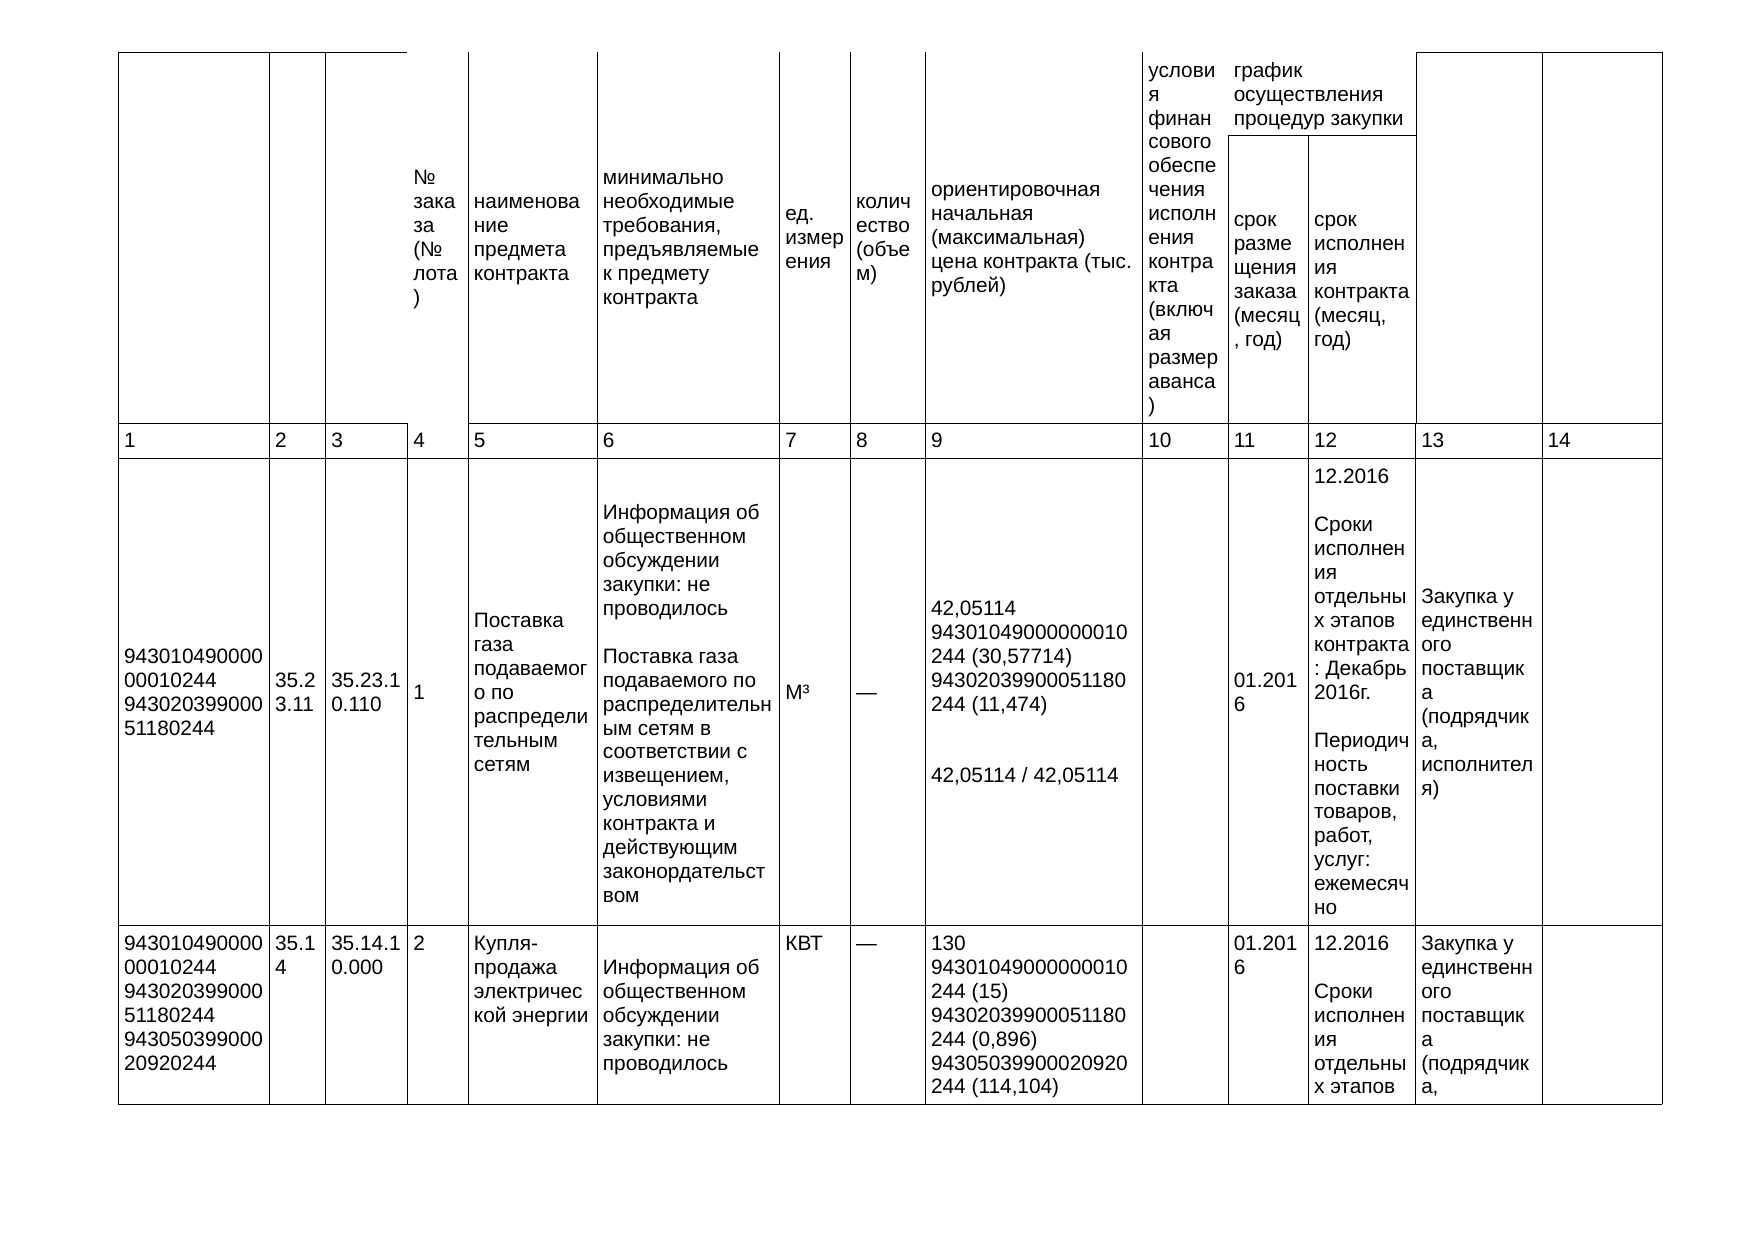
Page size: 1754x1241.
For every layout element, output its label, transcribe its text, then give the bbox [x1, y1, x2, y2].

table_cell Закупка у единственного поставщика (подрядчика, [1416, 926, 1542, 1104]
table_cell наименование предмета контракта [469, 52, 597, 422]
table_cell Купля-продажа электрической энергии [469, 926, 597, 1104]
table_cell 6 [598, 424, 779, 458]
table_cell 94301049000000010244 94302039900051180244 94305039900020920244 [119, 926, 269, 1104]
table_cell Закупка у единственного поставщика (подрядчика, исполнителя) [1416, 459, 1542, 925]
table_cell [1143, 926, 1228, 1104]
table_header [270, 53, 325, 422]
table_cell 12 [1309, 424, 1415, 458]
table_cell 12.2016 Сроки исполнения отдельных этапов [1309, 926, 1415, 1104]
table_cell 01.2016 [1229, 926, 1308, 1104]
table_cell срок исполнения контракта (месяц, год) [1309, 136, 1416, 422]
table_cell 01.2016 [1229, 459, 1308, 925]
table_cell — [851, 459, 925, 925]
table_cell 35.23.10.110 [326, 459, 407, 925]
table_cell ориентировочная начальная (максимальная) цена контракта (тыс. рублей) [926, 52, 1142, 422]
table_cell 1 [119, 424, 269, 458]
table_cell 10 [1143, 424, 1228, 458]
table_header [119, 53, 269, 422]
table_cell количество (объем) [851, 52, 925, 422]
table_cell минимально необходимые требования, предъявляемые к предмету контракта [598, 52, 779, 422]
table_cell 4 [408, 423, 468, 458]
table_cell 12.2016 Сроки исполнения отдельных этапов контракта: Декабрь 2016г. Периодичность поставки товаров, работ, услуг: ежемесячно [1309, 459, 1415, 925]
table_cell — [851, 926, 925, 1104]
table_cell 1 [408, 459, 468, 925]
table_cell 9 [926, 424, 1142, 458]
table_cell Информация об общественном обсуждении закупки: не проводилось [598, 926, 779, 1104]
table_cell срок размещения заказа (месяц, год) [1229, 136, 1308, 422]
table_cell 14 [1543, 424, 1662, 458]
table_cell Информация об общественном обсуждении закупки: не проводилось Поставка газа подаваемого по распределительным сетям в соответствии с извещением, условиями контракта и действующим законордательством [598, 459, 779, 925]
table_cell 35.14.10.000 [326, 926, 407, 1104]
table_header [1417, 53, 1542, 422]
table_cell 7 [780, 424, 850, 458]
table_cell ед. измерения [780, 52, 850, 422]
table_header [1543, 53, 1662, 422]
table_cell 5 [469, 424, 597, 458]
table_cell 130 94301049000000010244 (15) 94302039900051180244 (0,896) 94305039900020920244 (114,104) [926, 926, 1142, 1104]
table_cell М³ [780, 459, 850, 925]
table_header график осуществления процедур закупки [1228, 52, 1416, 135]
table_cell 94301049000000010244 94302039900051180244 [119, 459, 269, 925]
table_cell 2 [408, 926, 468, 1104]
table_cell 35.23.11 [270, 459, 325, 925]
table_header [326, 53, 407, 422]
table_cell КВТ [780, 926, 850, 1104]
table_cell условия финансового обеспечения исполнения контракта (включая размер аванса) [1143, 52, 1228, 422]
table_cell 11 [1229, 424, 1308, 458]
table_cell 13 [1416, 424, 1542, 458]
table_cell 8 [851, 424, 925, 458]
table_cell [1143, 459, 1228, 925]
table_cell 42,05114 94301049000000010244 (30,57714) 94302039900051180244 (11,474) 42,05114 / 42,05114 [926, 459, 1142, 925]
table_cell 3 [326, 424, 407, 458]
table_cell 2 [270, 424, 325, 458]
table_cell Поставка газа подаваемого по распределительным сетям [469, 459, 597, 925]
table_cell [1543, 926, 1662, 1104]
table_cell [1543, 459, 1662, 925]
table_cell 35.14 [270, 926, 325, 1104]
table_cell № заказа (№ лота) [407, 52, 468, 422]
